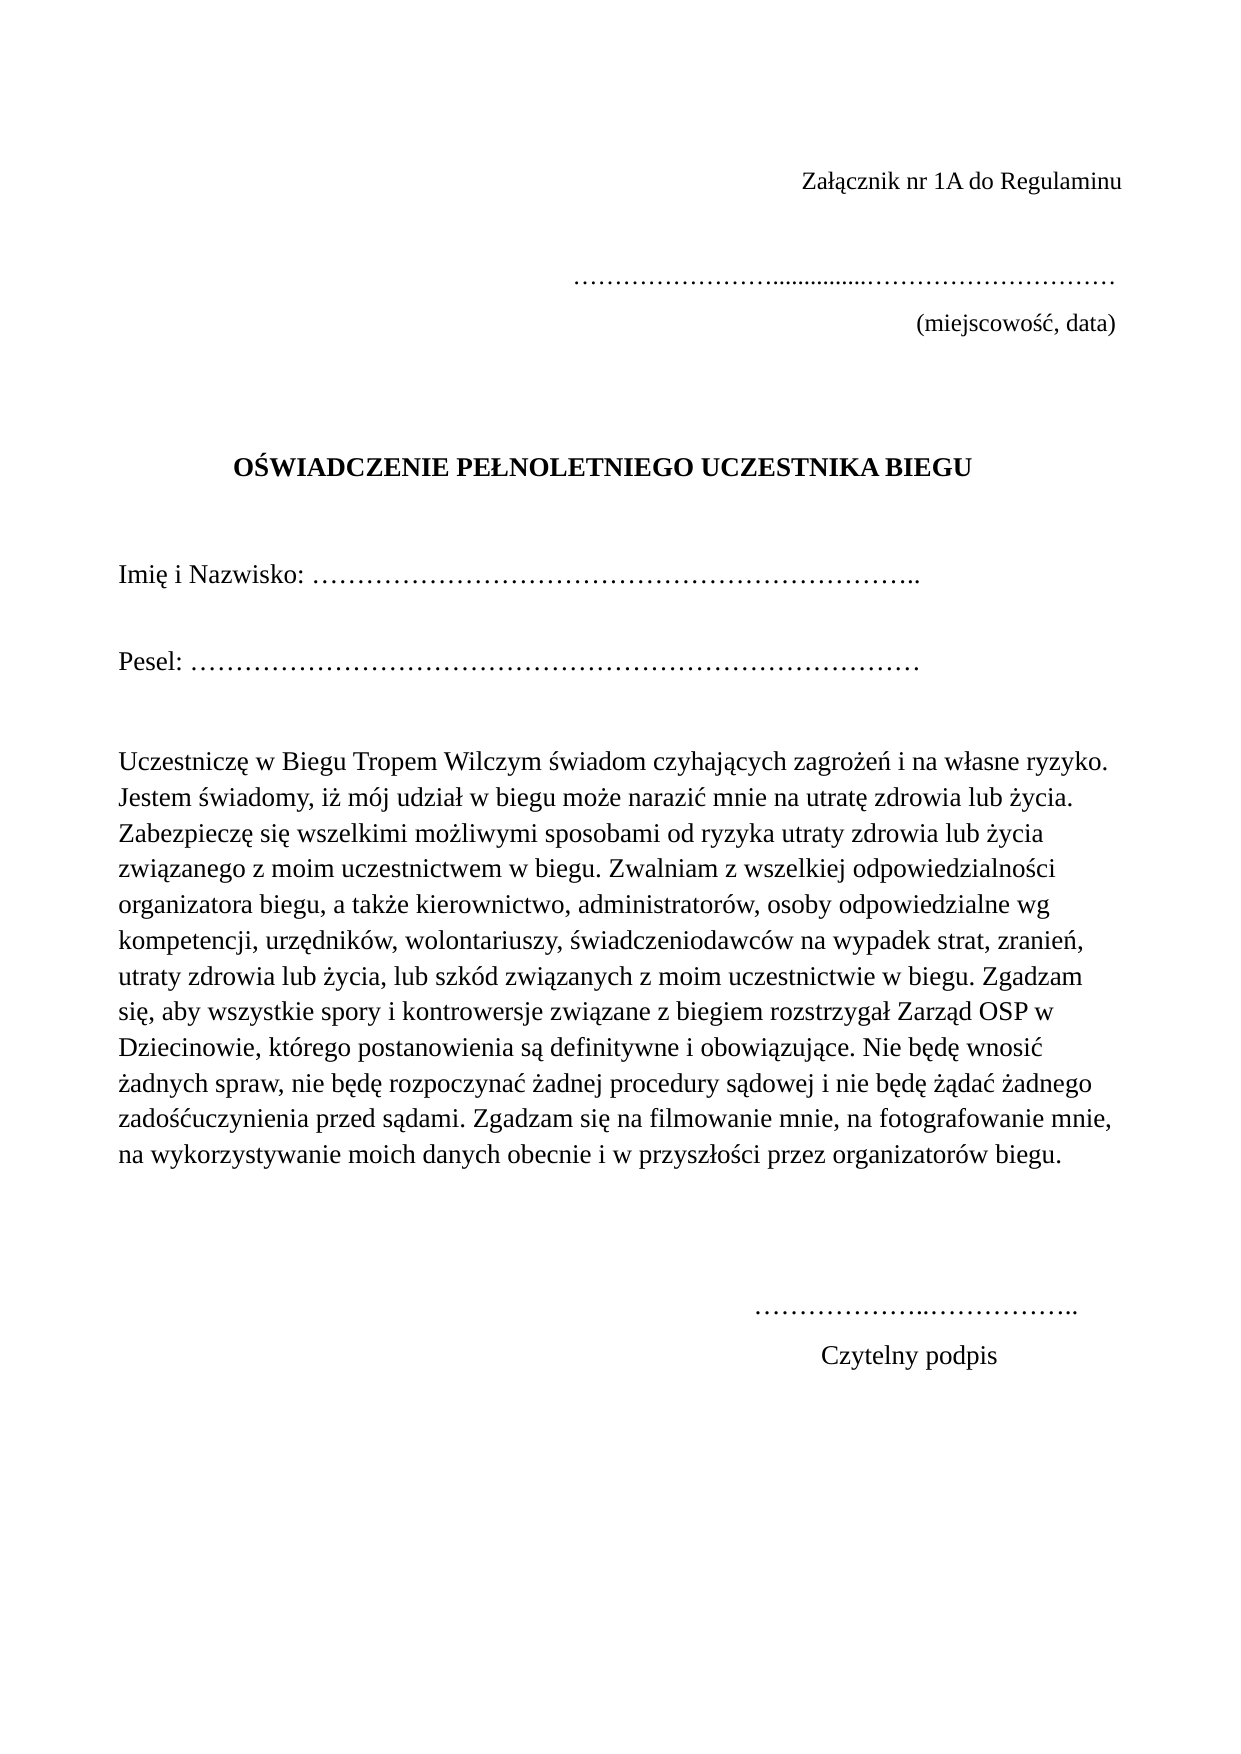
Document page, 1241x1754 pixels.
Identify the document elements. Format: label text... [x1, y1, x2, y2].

text (miejscowość, data) [118, 308, 1122, 337]
text Uczestniczę w Biegu Tropem Wilczym świadom czyhających zagrożeń i na własne ryzyko. Jestem świadomy, iż mój udział w biegu może narazić mnie na utratę zdrowia lub życia. Zabezpieczę się wszelkimi możliwymi sposobami od ryzyka utraty zdrowia lub życia związanego z moim uczestnictwem w biegu. Zwalniam z wszelkiej odpowiedzialności organizatora biegu, a także kierownictwo, administratorów, osoby odpowiedzialne wg kompetencji, urzędników, wolontariuszy, świadczeniodawców na wypadek strat, zranień, utraty zdrowia lub życia, lub szkód związanych z moim uczestnictwie w biegu. Zgadzam się, aby wszystkie spory i kontrowersje związane z biegiem rozstrzygał Zarząd OSP w Dziecinowie, którego postanowienia są definitywne i obowiązujące. Nie będę wnosić żadnych spraw, nie będę rozpoczynać żadnej procedury sądowej i nie będę żądać żadnego zadośćuczynienia przed sądami. Zgadzam się na filmowanie mnie, na fotografowanie mnie, na wykorzystywanie moich danych obecnie i w przyszłości przez organizatorów biegu. [118, 745, 1122, 1169]
text Czytelny podpis [118, 1339, 1122, 1371]
text Imię i Nazwisko: ………………………………………………………….. [118, 558, 1122, 590]
text OŚWIADCZENIE PEŁNOLETNIEGO UCZESTNIKA BIEGU [118, 451, 1122, 482]
text ………………..…………….. [118, 1289, 1122, 1320]
text Załącznik nr 1A do Regulaminu [118, 166, 1122, 194]
text ……………………...............………………………… [118, 261, 1122, 290]
text Pesel: ……………………………………………………………………… [118, 609, 1122, 676]
